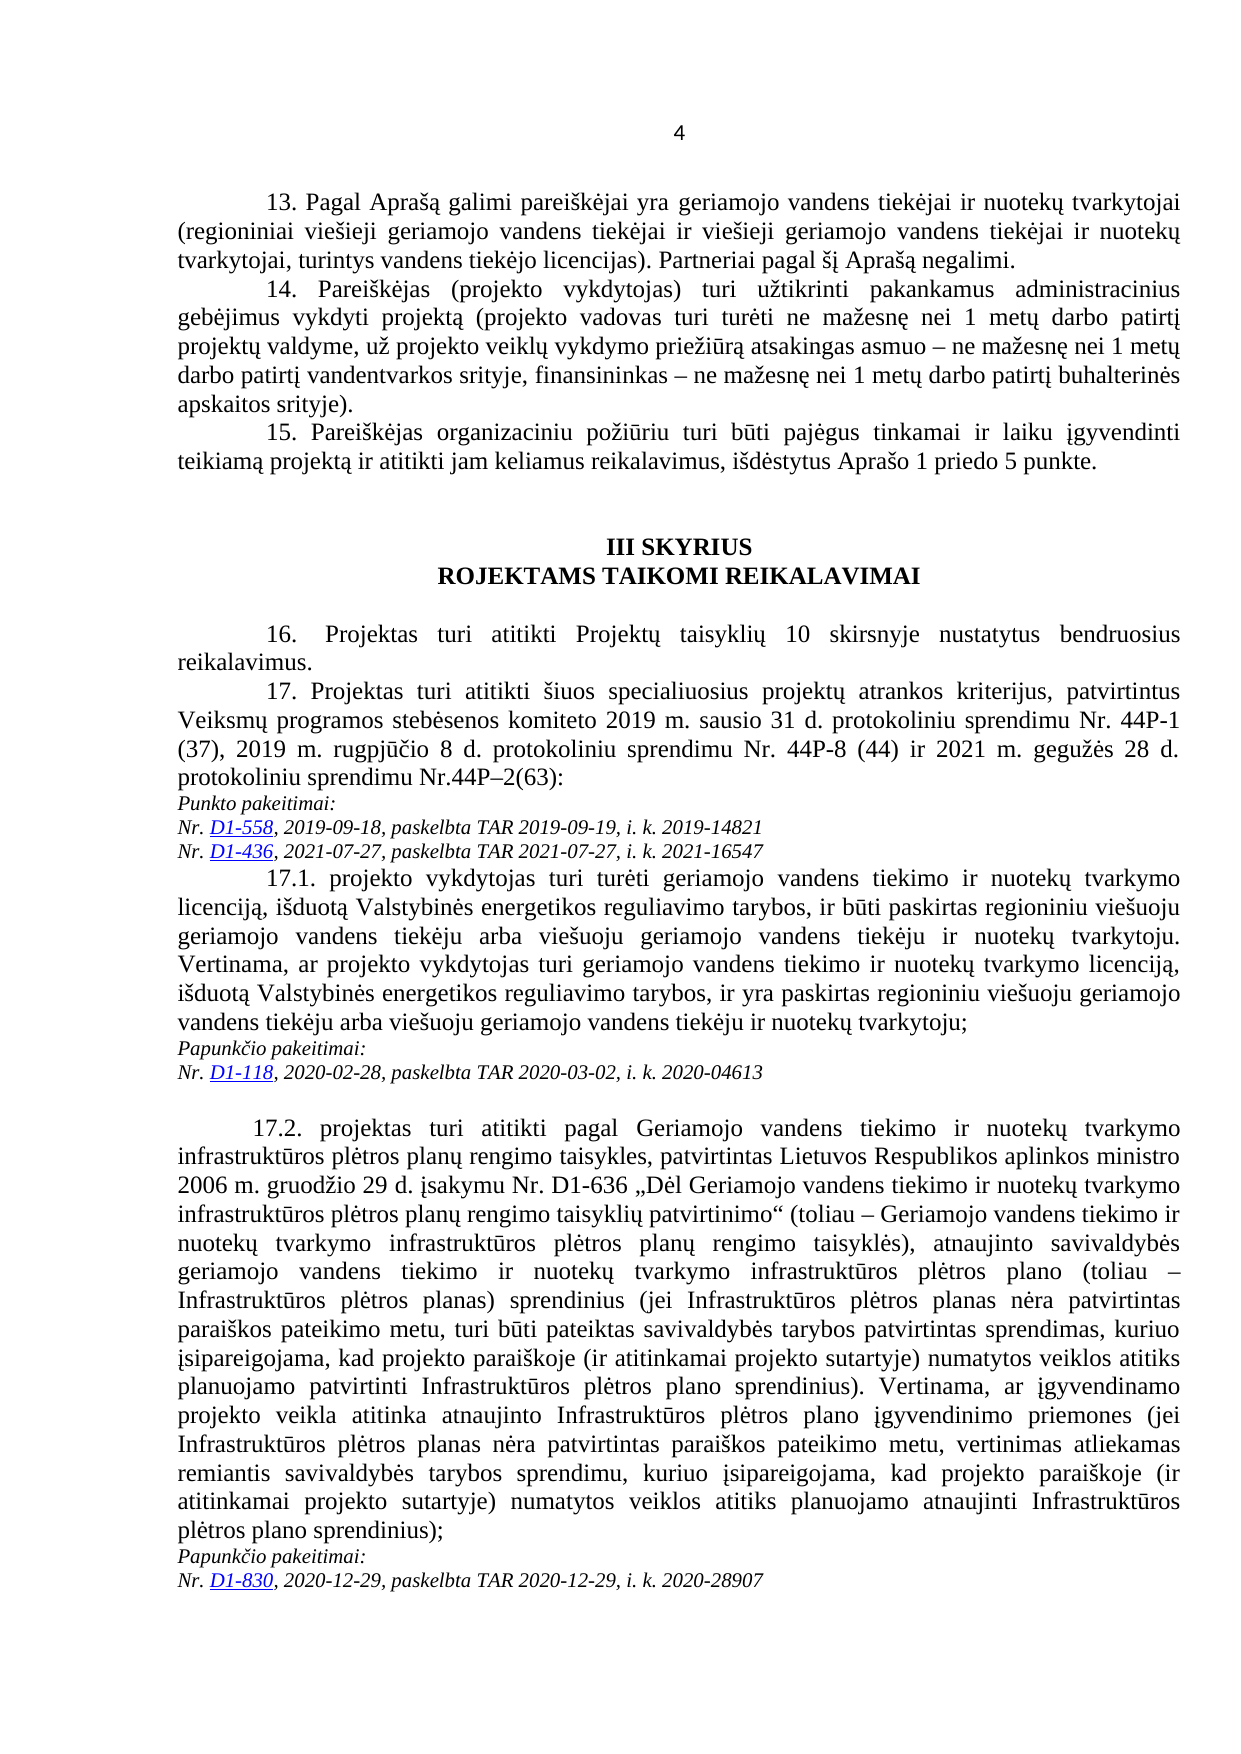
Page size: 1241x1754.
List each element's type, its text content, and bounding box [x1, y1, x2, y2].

text 17.1. projekto vykdytojas turi turėti geriamojo vandens tiekimo ir nuotekų tvarkymo licenciją, išduotą Valstybinės energetikos reguliavimo tarybos, ir būti paskirtas regioniniu viešuoju geriamojo vandens tiekėju arba viešuoju geriamojo vandens tiekėju ir nuotekų tvarkytoju. Vertinama, ar projekto vykdytojas turi geriamojo vandens tiekimo ir nuotekų tvarkymo licenciją, išduotą Valstybinės energetikos reguliavimo tarybos, ir yra paskirtas regioniniu viešuoju geriamojo vandens tiekėju arba viešuoju geriamojo vandens tiekėju ir nuotekų tvarkytoju; [177, 863, 1181, 1036]
text Papunkčio pakeitimai: [177, 1036, 1181, 1060]
text Nr. D1-558, 2019-09-18, paskelbta TAR 2019-09-19, i. k. 2019-14821 [177, 815, 1181, 839]
text 17. Projektas turi atitikti šiuos specialiuosius projektų atrankos kriterijus, patvirtintus Veiksmų programos stebėsenos komiteto 2019 m. sausio 31 d. protokoliniu sprendimu Nr. 44P-1 (37), 2019 m. rugpjūčio 8 d. protokoliniu sprendimu Nr. 44P-8 (44) ir 2021 m. gegužės 28 d. protokoliniu sprendimu Nr.44P–2(63): [177, 676, 1181, 791]
text ROJEKTAMS TAIKOMI REIKALAVIMAI [177, 561, 1181, 590]
text Papunkčio pakeitimai: [177, 1544, 1181, 1568]
text 17.2. projektas turi atitikti pagal Geriamojo vandens tiekimo ir nuotekų tvarkymo infrastruktūros plėtros planų rengimo taisykles, patvirtintas Lietuvos Respublikos aplinkos ministro 2006 m. gruodžio 29 d. įsakymu Nr. D1-636 „Dėl Geriamojo vandens tiekimo ir nuotekų tvarkymo infrastruktūros plėtros planų rengimo taisyklių patvirtinimo“ (toliau – Geriamojo vandens tiekimo ir nuotekų tvarkymo infrastruktūros plėtros planų rengimo taisyklės), atnaujinto savivaldybės geriamojo vandens tiekimo ir nuotekų tvarkymo infrastruktūros plėtros plano (toliau – Infrastruktūros plėtros planas) sprendinius (jei Infrastruktūros plėtros planas nėra patvirtintas paraiškos pateikimo metu, turi būti pateiktas savivaldybės tarybos patvirtintas sprendimas, kuriuo įsipareigojama, kad projekto paraiškoje (ir atitinkamai projekto sutartyje) numatytos veiklos atitiks planuojamo patvirtinti Infrastruktūros plėtros plano sprendinius). Vertinama, ar įgyvendinamo projekto veikla atitinka atnaujinto Infrastruktūros plėtros plano įgyvendinimo priemones (jei Infrastruktūros plėtros planas nėra patvirtintas paraiškos pateikimo metu, vertinimas atliekamas remiantis savivaldybės tarybos sprendimu, kuriuo įsipareigojama, kad projekto paraiškoje (ir atitinkamai projekto sutartyje) numatytos veiklos atitiks planuojamo atnaujinti Infrastruktūros plėtros plano sprendinius); [177, 1113, 1181, 1544]
text 15. Pareiškėjas organizaciniu požiūriu turi būti pajėgus tinkamai ir laiku įgyvendinti teikiamą projektą ir atitikti jam keliamus reikalavimus, išdėstytus Aprašo 1 priedo 5 punkte. [177, 417, 1181, 475]
text 16. Projektas turi atitikti Projektų taisyklių 10 skirsnyje nustatytus bendruosius reikalavimus. [177, 619, 1181, 676]
text Punkto pakeitimai: [177, 791, 1181, 815]
text Nr. D1-830, 2020-12-29, paskelbta TAR 2020-12-29, i. k. 2020-28907 [177, 1568, 1181, 1592]
text Nr. D1-118, 2020-02-28, paskelbta TAR 2020-03-02, i. k. 2020-04613 [177, 1060, 1181, 1084]
text III SKYRIUS [177, 532, 1181, 561]
text Nr. D1-436, 2021-07-27, paskelbta TAR 2021-07-27, i. k. 2021-16547 [177, 839, 1181, 863]
text 13. Pagal Aprašą galimi pareiškėjai yra geriamojo vandens tiekėjai ir nuotekų tvarkytojai (regioniniai viešieji geriamojo vandens tiekėjai ir viešieji geriamojo vandens tiekėjai ir nuotekų tvarkytojai, turintys vandens tiekėjo licencijas). Partneriai pagal šį Aprašą negalimi. [177, 187, 1181, 274]
text 14. Pareiškėjas (projekto vykdytojas) turi užtikrinti pakankamus administracinius gebėjimus vykdyti projektą (projekto vadovas turi turėti ne mažesnę nei 1 metų darbo patirtį projektų valdyme, už projekto veiklų vykdymo priežiūrą atsakingas asmuo – ne mažesnę nei 1 metų darbo patirtį vandentvarkos srityje, finansininkas – ne mažesnę nei 1 metų darbo patirtį buhalterinės apskaitos srityje). [177, 274, 1181, 417]
